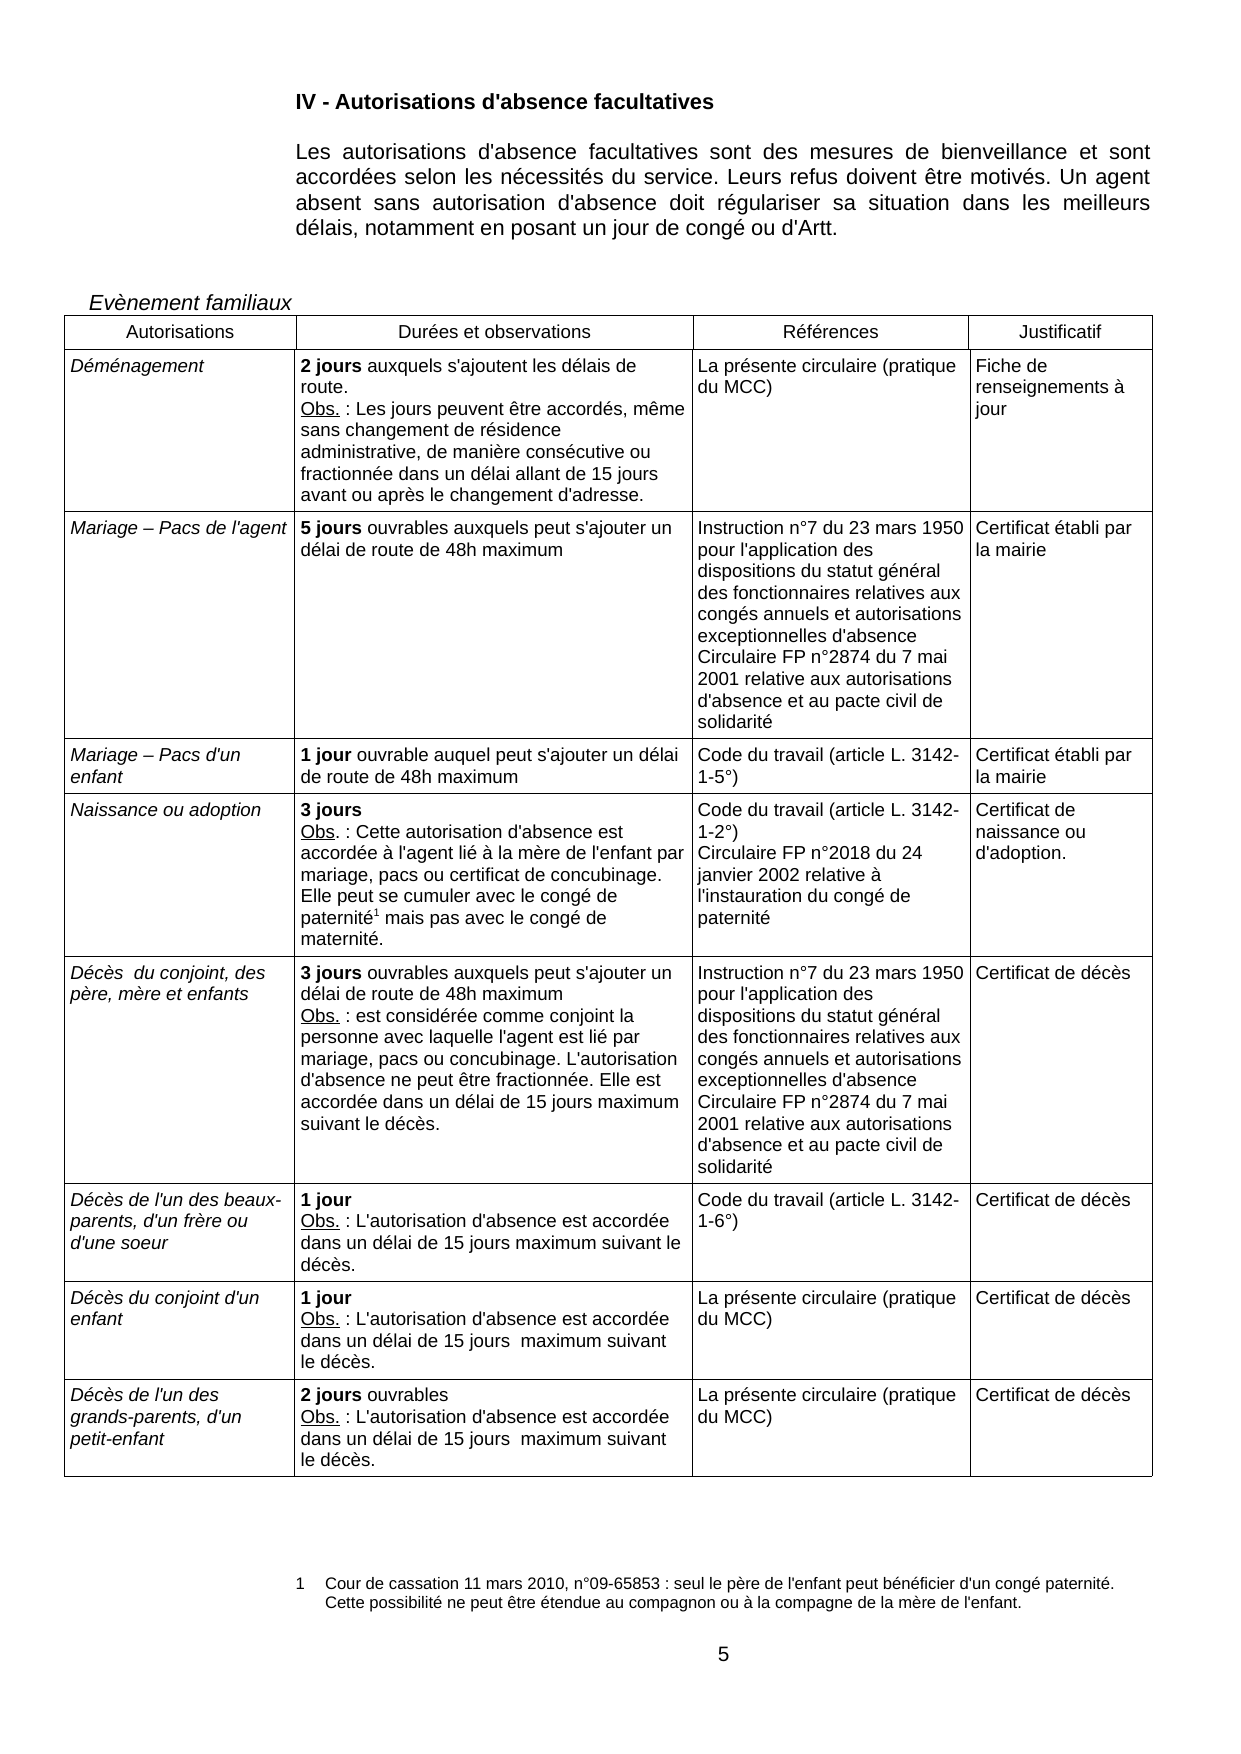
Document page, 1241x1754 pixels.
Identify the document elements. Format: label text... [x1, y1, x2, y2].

table_cell Code du travail (article L. 3142-1-5°) [693, 739, 970, 793]
table_cell 2 jours ouvrables Obs. : L'autorisation d'absence est accordée dans un délai de 15 jours maximum suivant le décès. [295, 1380, 692, 1476]
table_cell Décès du conjoint d'un enfant [65, 1282, 294, 1378]
table_header Certificat de décès [971, 957, 1152, 1183]
table_header Déménagement [65, 350, 294, 511]
text Les autorisations d'absence facultatives sont des mesures de bienveillance et sont accordées selon les nécessités du service. Leurs refus doivent être motivés. Un agent absent sans autorisation d'absence doit régulariser sa situation dans les meilleurs délais, notamment en posant un jour de congé ou d'Artt. [295, 139, 1152, 240]
table_cell 1 jour Obs. : L'autorisation d'absence est accordée dans un délai de 15 jours maximum suivant le décès. [295, 1184, 692, 1281]
table_cell Mariage – Pacs d'un enfant [65, 739, 294, 793]
table_header Durées et observations [297, 316, 693, 348]
table_header Décès du conjoint, des père, mère et enfants [65, 957, 294, 1183]
table_header 2 jours auxquels s'ajoutent les délais de route. Obs. : Les jours peuvent être accordés, même sans changement de résidence administrative, de manière consécutive ou fractionnée dans un délai allant de 15 jours avant ou après le changement d'adresse. [295, 350, 692, 511]
table_cell 3 jours Obs. : Cette autorisation d'absence est accordée à l'agent lié à la mère de l'enfant par mariage, pacs ou certificat de concubinage. Elle peut se cumuler avec le congé de paternité mais pas avec le congé de maternité. [295, 794, 692, 956]
table_header Autorisations [65, 316, 296, 348]
table_cell 5 jours ouvrables auxquels peut s'ajouter un délai de route de 48h maximum [295, 512, 692, 738]
table_cell Instruction n°7 du 23 mars 1950 pour l'application des dispositions du statut général des fonctionnaires relatives aux congés annuels et autorisations exceptionnelles d'absence Circulaire FP n°2874 du 7 mai 2001 relative aux autorisations d'absence et au pacte civil de solidarité [693, 512, 970, 738]
table_cell 1 jour Obs. : L'autorisation d'absence est accordée dans un délai de 15 jours maximum suivant le décès. [295, 1282, 692, 1378]
table_cell Certificat de décès [971, 1184, 1152, 1281]
table_cell Décès de l'un des grands-parents, d'un petit-enfant [65, 1380, 294, 1476]
table_cell Code du travail (article L. 3142-1-6°) [693, 1184, 970, 1281]
table_cell La présente circulaire (pratique du MCC) [693, 1380, 970, 1476]
table_cell La présente circulaire (pratique du MCC) [693, 1282, 970, 1378]
table_cell 1 jour ouvrable auquel peut s'ajouter un délai de route de 48h maximum [295, 739, 692, 793]
table_cell Certificat établi par la mairie [971, 739, 1152, 793]
table_cell Naissance ou adoption [65, 794, 294, 956]
table_cell Code du travail (article L. 3142-1-2°) Circulaire FP n°2018 du 24 janvier 2002 relative à l'instauration du congé de paternité [693, 794, 970, 956]
table_cell Certificat de décès [971, 1380, 1152, 1476]
table_header Instruction n°7 du 23 mars 1950 pour l'application des dispositions du statut général des fonctionnaires relatives aux congés annuels et autorisations exceptionnelles d'absence Circulaire FP n°2874 du 7 mai 2001 relative aux autorisations d'absence et au pacte civil de solidarité [693, 957, 970, 1183]
table_cell Certificat établi par la mairie [971, 512, 1152, 738]
table_header La présente circulaire (pratique du MCC) [693, 350, 970, 511]
table_header Justificatif [969, 316, 1152, 348]
table_cell Mariage – Pacs de l'agent [65, 512, 294, 738]
table_cell Certificat de décès [971, 1282, 1152, 1378]
table_cell Décès de l'un des beaux-parents, d'un frère ou d'une soeur [65, 1184, 294, 1281]
text Evènement familiaux [89, 290, 1152, 315]
table_header Fiche de renseignements à jour [971, 350, 1152, 511]
table_cell Certificat de naissance ou d'adoption. [971, 794, 1152, 956]
text IV - Autorisations d'absence facultatives [295, 88, 1152, 114]
table_header Références [694, 316, 968, 348]
table_header 3 jours ouvrables auxquels peut s'ajouter un délai de route de 48h maximum Obs. : est considérée comme conjoint la personne avec laquelle l'agent est lié par mariage, pacs ou concubinage. L'autorisation d'absence ne peut être fractionnée. Elle est accordée dans un délai de 15 jours maximum suivant le décès. [295, 957, 692, 1183]
